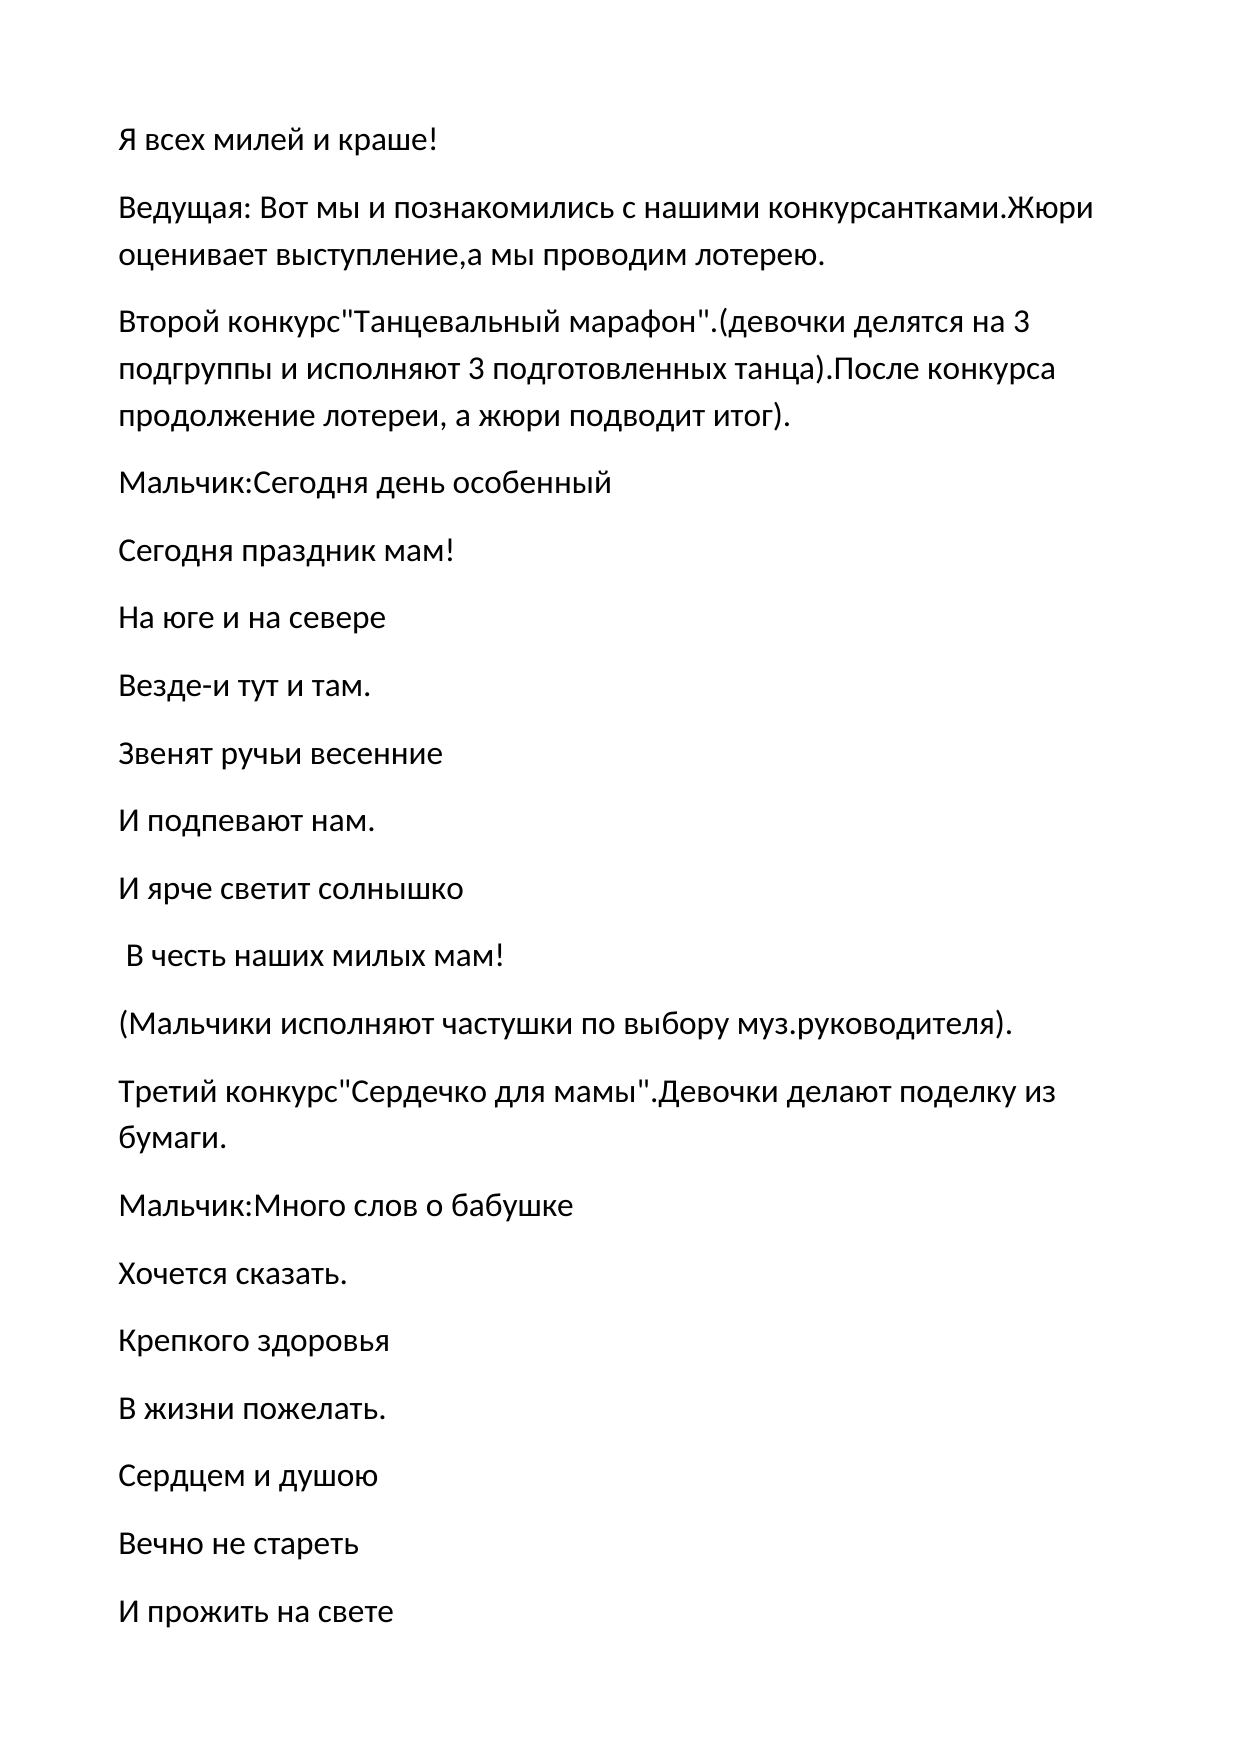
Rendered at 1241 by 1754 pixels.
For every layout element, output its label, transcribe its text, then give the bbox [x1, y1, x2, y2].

text Я всех милей и краше! [118, 118, 1122, 159]
text Сегодня праздник мам! [118, 529, 1122, 569]
text И прожить на свете [118, 1590, 1122, 1630]
text В жизни пожелать. [118, 1387, 1122, 1428]
text И подпевают нам. [118, 799, 1122, 840]
text Хочется сказать. [118, 1252, 1122, 1292]
text В честь наших милых мам! [118, 934, 1122, 975]
text Мальчик:Сегодня день особенный [118, 461, 1122, 502]
text Крепкого здоровья [118, 1319, 1122, 1360]
text На юге и на севере [118, 596, 1122, 637]
text И ярче светит солнышко [118, 867, 1122, 908]
text Везде-и тут и там. [118, 664, 1122, 705]
text Третий конкурс"Сердечко для мамы".Девочки делают поделку из бумаги. [118, 1070, 1122, 1157]
text Мальчик:Много слов о бабушке [118, 1184, 1122, 1225]
text Звенят ручьи весенние [118, 732, 1122, 772]
text Второй конкурс"Танцевальный марафон".(девочки делятся на 3 подгруппы и исполняют 3 подготовленных танца).После конкурса продолжение лотереи, а жюри подводит итог). [118, 300, 1122, 434]
text (Мальчики исполняют частушки по выбору муз.руководителя). [118, 1002, 1122, 1043]
text Ведущая: Вот мы и познакомились с нашими конкурсантками.Жюри оценивает выступление,а мы проводим лотерею. [118, 186, 1122, 273]
text Вечно не стареть [118, 1522, 1122, 1563]
text Сердцем и душою [118, 1454, 1122, 1495]
